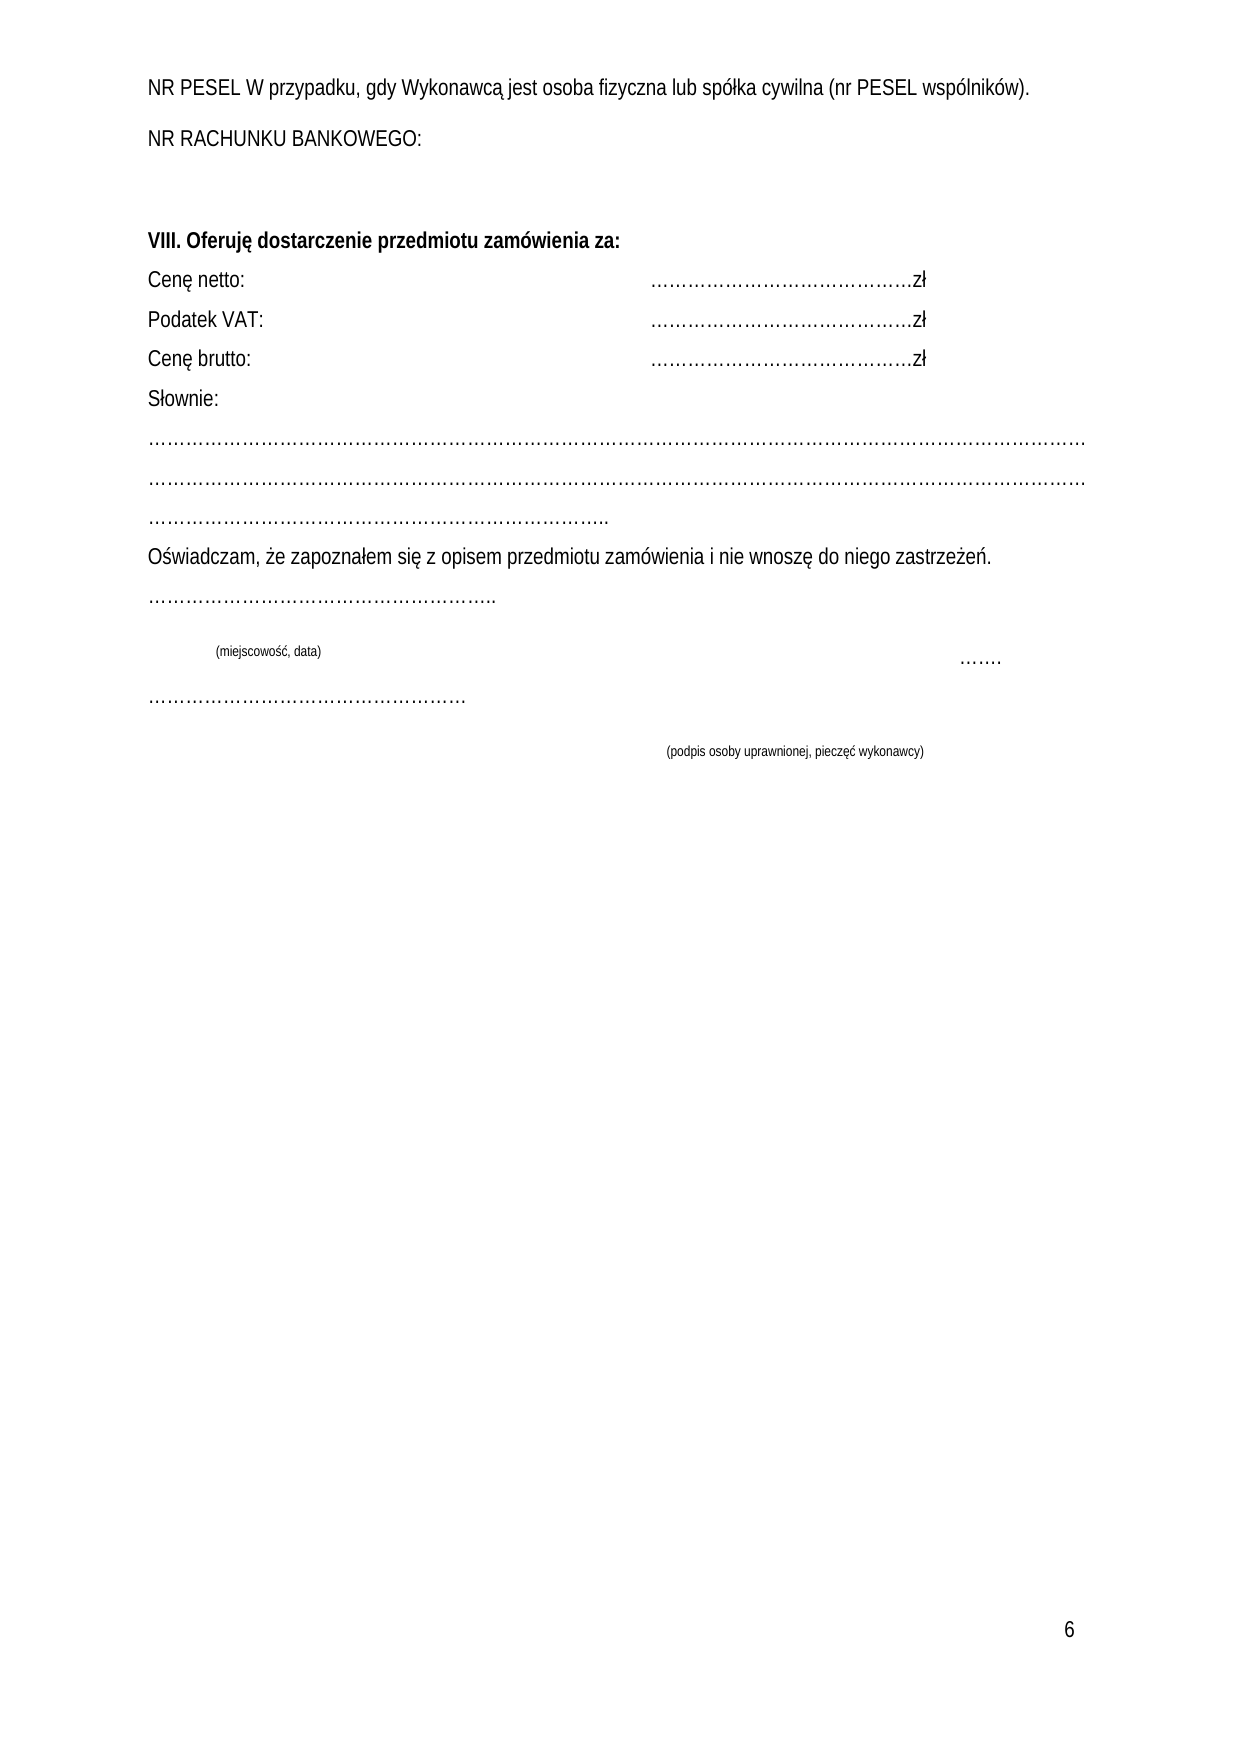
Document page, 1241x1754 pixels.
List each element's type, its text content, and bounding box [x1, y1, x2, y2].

list VIII. Oferuję dostarczenie przedmiotu zamówienia za: [148, 227, 1092, 253]
list Cenę brutto: ……………………………………zł [148, 345, 1092, 372]
text (miejscowość, data) …….…………………………………………… [148, 643, 1092, 708]
text NR PESEL W przypadku, gdy Wykonawcą jest osoba fizyczna lub spółka cywilna (nr PESEL wspólników). [148, 74, 1092, 100]
list Podatek VAT: ……………………………………zł [148, 306, 1092, 332]
text ……………………………………………….. [148, 582, 1092, 609]
list Słownie:………………………………………………………………………………………………………………………………………………………………………………………………………………………………………………………………………………………………………………………………………….. [148, 385, 1092, 530]
text (podpis osoby uprawnionej, pieczęć wykonawcy) [148, 742, 1092, 769]
list Oświadczam, że zapoznałem się z opisem przedmiotu zamówienia i nie wnoszę do niego zastrzeżeń. [148, 543, 1092, 569]
text NR RACHUNKU BANKOWEGO: [148, 125, 1092, 151]
list Cenę netto: ……………………………………zł [148, 266, 1092, 293]
